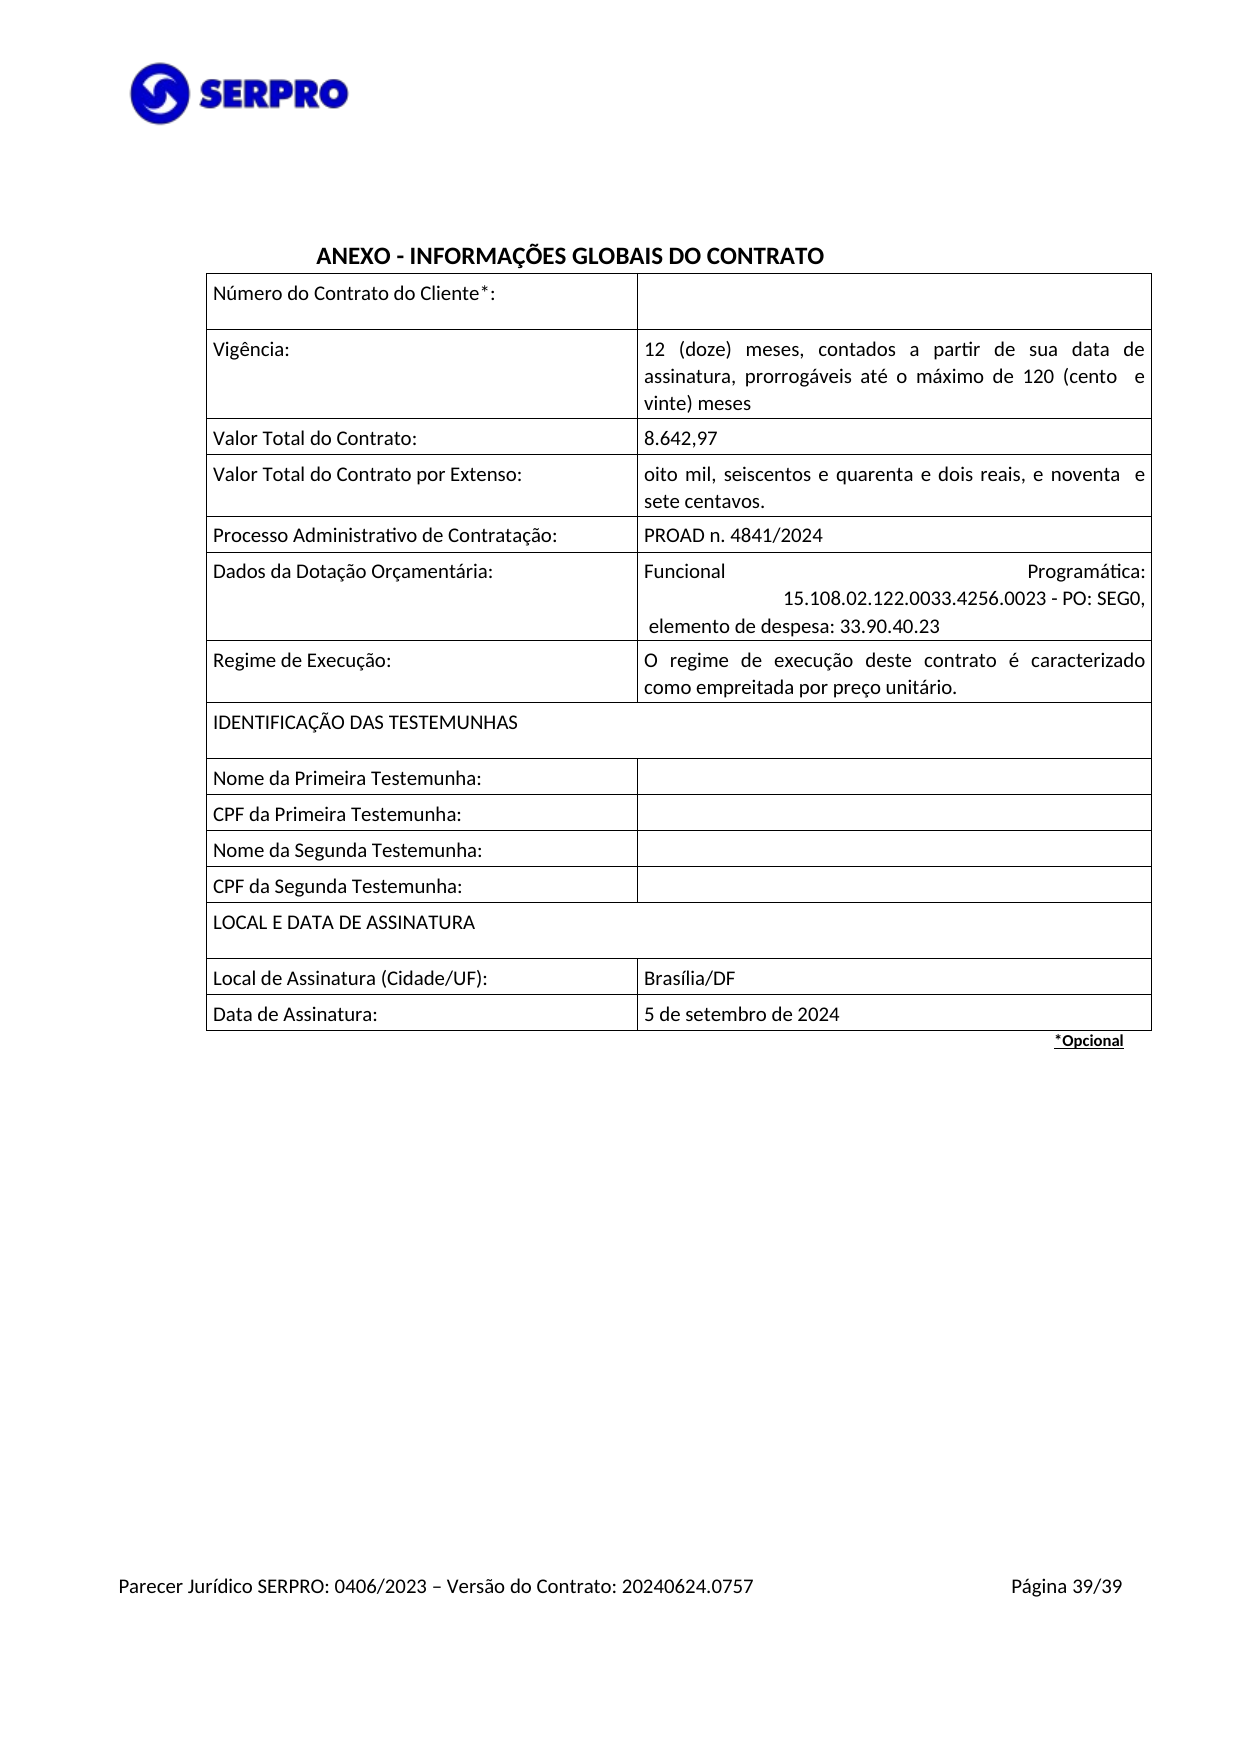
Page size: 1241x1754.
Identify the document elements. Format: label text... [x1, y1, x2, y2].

table_cell 5 de setembro de 2024 [638, 995, 1151, 1030]
table_cell CPF da Segunda Testemunha: [207, 867, 637, 902]
table_cell Data de Assinatura: [207, 995, 637, 1030]
table_cell [638, 703, 1151, 758]
table_cell Funcional Programática: 15.108.02.122.0033.4256.0023 - PO: SEG0, elemento de despesa: 33.90.40.23 [638, 553, 1151, 640]
table_cell Vigência: [207, 330, 637, 418]
subtitle ANEXO - INFORMAÇÕES GLOBAIS DO CONTRATO [316, 240, 1122, 271]
table_cell Regime de Execução: [207, 641, 637, 702]
table_cell [638, 759, 1151, 794]
table_header Número do Contrato do Cliente*: [207, 274, 637, 329]
table_cell Valor Total do Contrato por Extenso: [207, 455, 637, 516]
table_cell Valor Total do Contrato: [207, 419, 637, 454]
table_cell [638, 831, 1151, 866]
table_cell [638, 903, 1151, 958]
table_cell Processo Administrativo de Contratação: [207, 517, 637, 551]
table_cell Brasília/DF [638, 959, 1151, 994]
table_cell [638, 795, 1151, 830]
table_cell O regime de execução deste contrato é caracterizado como empreitada por preço unitário. [638, 641, 1151, 702]
text *Opcional [118, 1031, 1124, 1051]
table_cell Dados da Dotação Orçamentária: [207, 553, 637, 640]
table_header [638, 274, 1151, 329]
table_cell [638, 867, 1151, 902]
table_cell PROAD n. 4841/2024 [638, 517, 1151, 551]
table_cell Nome da Segunda Testemunha: [207, 831, 637, 866]
table_cell oito mil, seiscentos e quarenta e dois reais, e noventa e sete centavos. [638, 455, 1151, 516]
table_cell IDENTIFICAÇÃO DAS TESTEMUNHAS [207, 703, 638, 758]
table_cell 12 (doze) meses, contados a partir de sua data de assinatura, prorrogáveis até o máximo de 120 (cento e vinte) meses [638, 330, 1151, 418]
table_cell LOCAL E DATA DE ASSINATURA [207, 903, 638, 958]
table_cell CPF da Primeira Testemunha: [207, 795, 637, 830]
table_cell 8.642,97 [638, 419, 1151, 454]
table_cell Nome da Primeira Testemunha: [207, 759, 637, 794]
table_cell Local de Assinatura (Cidade/UF): [207, 959, 637, 994]
